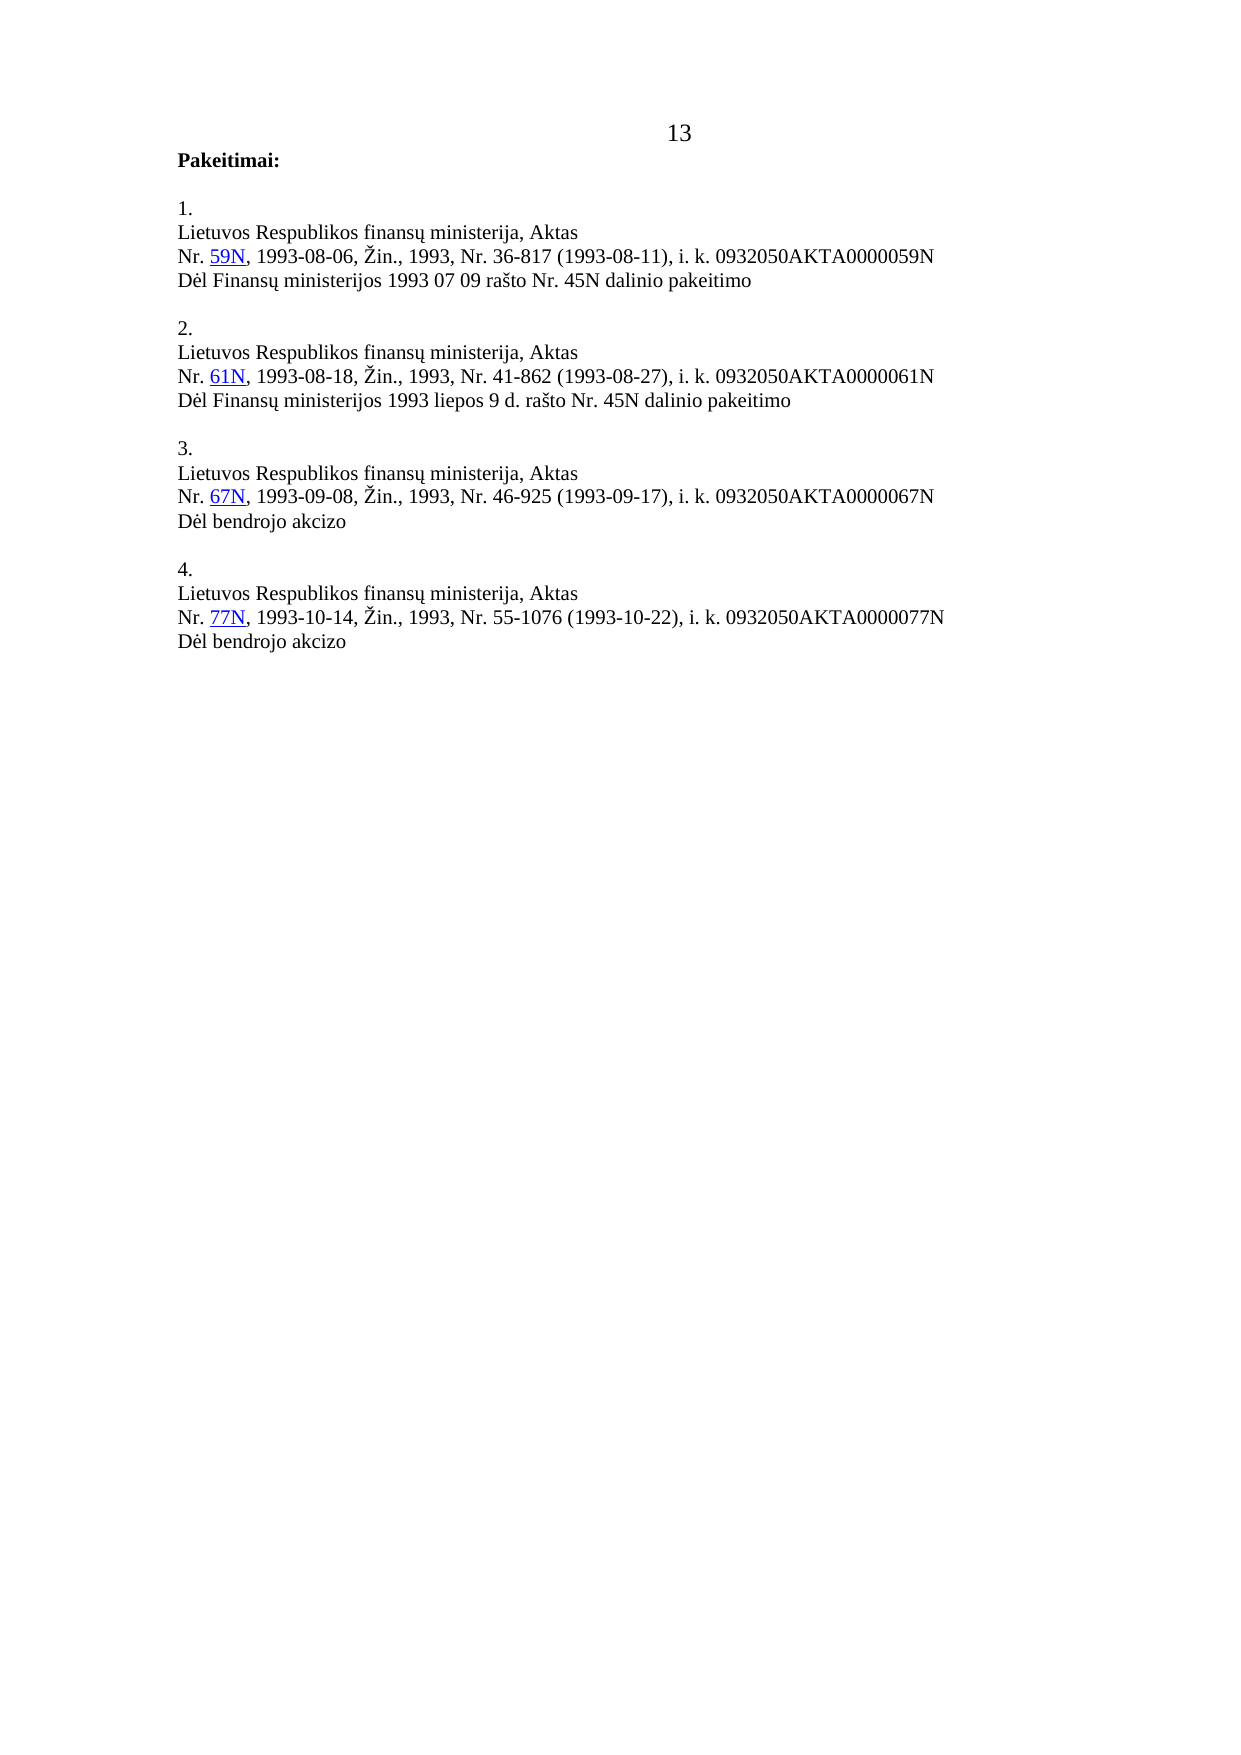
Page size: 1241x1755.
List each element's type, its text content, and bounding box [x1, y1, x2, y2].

text Dėl Finansų ministerijos 1993 liepos 9 d. rašto Nr. 45N dalinio pakeitimo [177, 388, 1181, 412]
text Lietuvos Respublikos finansų ministerija, Aktas [177, 340, 1181, 364]
text 3. [177, 436, 1181, 460]
text Lietuvos Respublikos finansų ministerija, Aktas [177, 581, 1181, 605]
text Nr. 67N, 1993-09-08, Žin., 1993, Nr. 46-925 (1993-09-17), i. k. 0932050AKTA0000067N [177, 484, 1181, 508]
text Dėl bendrojo akcizo [177, 508, 1181, 533]
text 1. [177, 196, 1181, 220]
text Lietuvos Respublikos finansų ministerija, Aktas [177, 220, 1181, 244]
text Nr. 59N, 1993-08-06, Žin., 1993, Nr. 36-817 (1993-08-11), i. k. 0932050AKTA0000059N [177, 244, 1181, 268]
text Dėl Finansų ministerijos 1993 07 09 rašto Nr. 45N dalinio pakeitimo [177, 268, 1181, 292]
text 2. [177, 316, 1181, 340]
text 4. [177, 557, 1181, 581]
text Nr. 61N, 1993-08-18, Žin., 1993, Nr. 41-862 (1993-08-27), i. k. 0932050AKTA0000061N [177, 364, 1181, 388]
text Nr. 77N, 1993-10-14, Žin., 1993, Nr. 55-1076 (1993-10-22), i. k. 0932050AKTA0000077N [177, 605, 1181, 629]
text Pakeitimai: [177, 148, 1181, 172]
text Lietuvos Respublikos finansų ministerija, Aktas [177, 460, 1181, 484]
text Dėl bendrojo akcizo [177, 629, 1181, 653]
